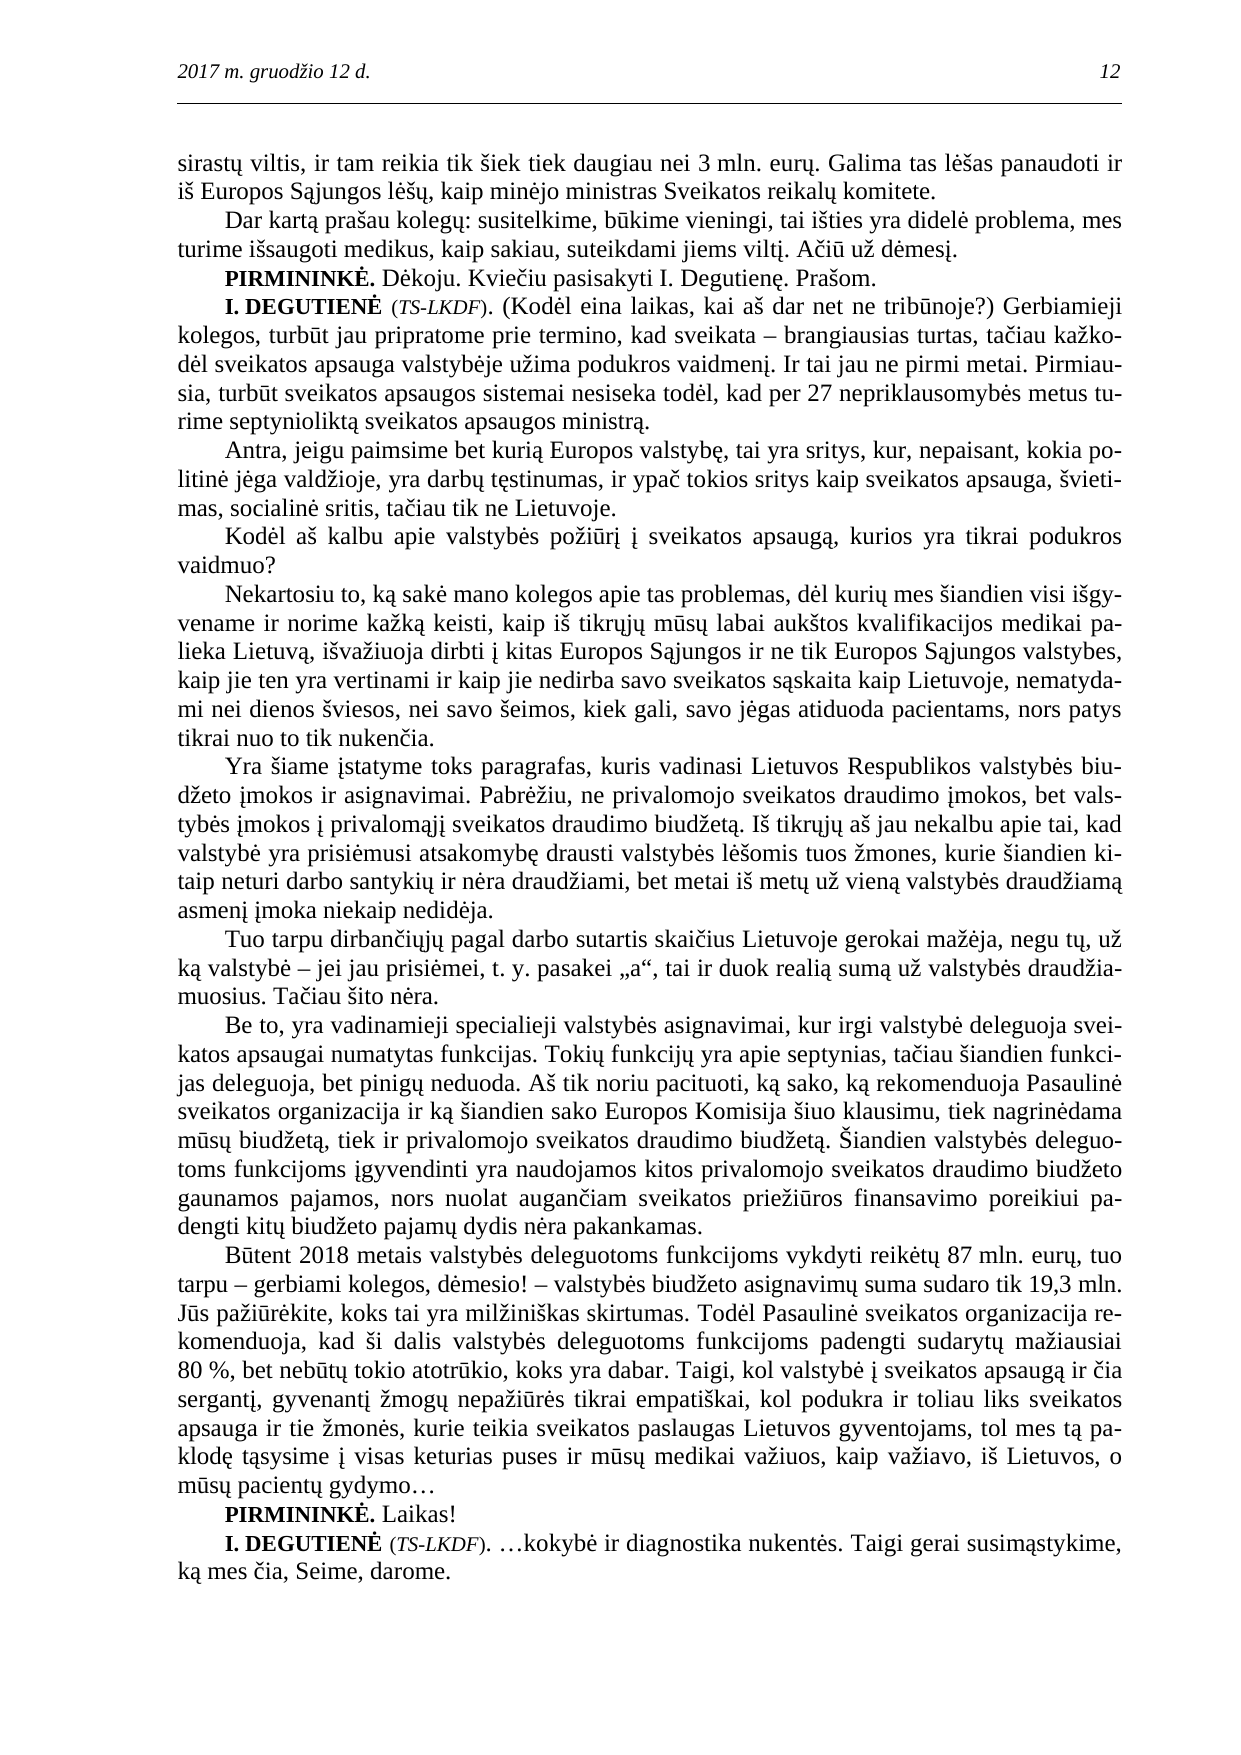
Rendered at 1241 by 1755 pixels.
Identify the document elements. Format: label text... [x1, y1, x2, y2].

text PIRMININKĖ. Dė­ko­ju. Kvie­čiu pa­si­sa­ky­ti I. De­gu­tie­nę. Pra­šom. [177, 263, 1122, 291]
text I. DEGUTIENĖ (TS-LKDF). (Ko­dėl ei­na lai­kas, kai aš dar net ne tri­bū­no­je?) Ger­bia­mie­ji ko­le­gos, tur­būt jau pri­pra­to­me prie ter­mi­no, kad svei­ka­ta – bran­giau­sias tur­tas, ta­čiau kaž­ko­dėl svei­ka­tos ap­sau­ga vals­ty­bė­je už­ima po­duk­ros vaid­me­nį. Ir tai jau ne pir­mi me­tai. Pir­miau­sia, tur­būt svei­ka­tos ap­sau­gos sis­te­mai ne­si­se­ka to­dėl, kad per 27 ne­pri­klau­so­my­bės me­tus tu­ri­me sep­ty­nio­lik­tą svei­ka­tos ap­sau­gos mi­nist­rą. [177, 291, 1122, 435]
text I. DEGUTIENĖ (TS-LKDF). …ko­ky­bė ir diag­nos­ti­ka nu­ken­tės. Tai­gi ge­rai su­si­mąs­ty­ki­me, ką mes čia, Sei­me, da­ro­me. [177, 1528, 1122, 1585]
text Tuo tar­pu dir­ban­čių­jų pa­gal dar­bo su­tar­tis skai­čius Lie­tu­vo­je ge­ro­kai ma­žė­ja, ne­gu tų, už ką vals­ty­bė – jei jau pri­si­ė­mei, t. y. pa­sa­kei „a“, tai ir duok re­a­lią su­mą už vals­ty­bės drau­džia­muo­sius. Ta­čiau ši­to nė­ra. [177, 924, 1122, 1010]
text An­tra, jei­gu pa­im­si­me bet ku­rią Eu­ro­pos vals­ty­bę, tai yra sri­tys, kur, ne­pai­sant, ko­kia po­li­ti­nė jė­ga val­džio­je, yra dar­bų tęs­ti­nu­mas, ir ypač to­kios sri­ty­s kaip svei­ka­tos ap­sau­ga, švie­ti­mas, so­cia­li­nė sri­tis, ta­čiau tik ne Lie­tu­vo­je. [177, 435, 1122, 521]
text Dar kar­tą pra­šau ko­le­gų: su­si­tel­ki­me, bū­ki­me vie­nin­gi, tai iš­ties yra di­de­lė pro­ble­ma, mes tu­ri­me iš­sau­go­ti me­di­kus, kaip sa­kiau, su­teik­da­mi jiems vil­tį. Ačiū už dė­me­sį. [177, 205, 1122, 263]
text Yra šia­me įsta­ty­me toks pa­ra­gra­fas, ku­ris va­di­na­si Lie­tu­vos Res­pub­li­kos vals­ty­bės biu­dže­to įmo­kos ir asig­na­vi­mai. Pa­brė­žiu, ne pri­va­lo­mo­jo svei­ka­tos drau­di­mo įmo­kos, bet vals­ty­bės įmo­kos į pri­va­lo­mą­jį svei­ka­tos drau­di­mo biu­dže­tą. Iš tik­rų­jų aš jau ne­kal­bu apie tai, kad vals­ty­bė yra pri­si­ė­mu­si at­sa­ko­my­bę draus­ti vals­ty­bės lė­šo­mis tuos žmo­nes, ku­rie šian­dien ki­taip ne­tu­ri dar­bo san­ty­kių ir nė­ra drau­džia­mi, bet me­tai iš me­tų už vie­ną vals­ty­bės drau­džia­mą as­me­nį įmo­ka nie­kaip ne­di­dė­ja. [177, 751, 1122, 924]
text Ne­kar­to­siu to, ką sa­kė ma­no ko­le­gos apie tas pro­ble­mas, dėl ku­rių mes šian­dien vi­si iš­gy­ve­na­me ir no­ri­me kaž­ką keis­ti, kaip iš tik­rų­jų mū­sų la­bai aukš­tos kva­li­fi­ka­ci­jos me­di­kai pa­lieka Lie­tu­vą, iš­va­žiuo­ja dirb­ti į ki­tas Eu­ro­pos Są­jun­gos ir ne tik Eu­ro­pos Są­jun­gos vals­ty­bes, kaip jie ten yra ver­ti­na­mi ir kaip jie ne­dir­ba sa­vo svei­ka­tos są­skai­ta kaip Lie­tu­vo­je, ne­ma­ty­da­mi nei die­nos švie­sos, nei sa­vo šei­mos, kiek ga­li, sa­vo jė­gas ati­duo­da pa­cien­tams, nors pa­tys tik­rai nuo to tik nu­ken­čia. [177, 579, 1122, 751]
text si­ras­tų vil­tis, ir tam rei­kia tik šiek tiek dau­giau nei 3 mln. eu­rų. Ga­li­ma tas lė­šas pa­nau­do­ti ir iš Eu­ro­pos Są­jun­gos lė­šų, kaip mi­nė­jo mi­nist­ras Svei­ka­tos rei­ka­lų ko­mi­te­te. [177, 148, 1122, 205]
text PIRMININKĖ. Lai­kas! [177, 1499, 1122, 1528]
text Bū­tent 2018 me­tais vals­ty­bės de­le­guo­toms funk­ci­joms vyk­dy­ti rei­kė­tų 87 mln. eu­rų, tuo tar­pu – ger­bia­mi ko­le­gos, dė­me­sio! – vals­ty­bės biu­dže­to asig­na­vi­mų su­ma su­da­ro tik 19,3 mln. Jūs pa­žiū­rė­ki­te, koks tai yra mil­ži­niš­kas skir­tu­mas. To­dėl Pa­sau­li­nė svei­ka­tos or­ga­ni­za­ci­ja re­ko­men­duo­ja, kad ši da­lis vals­ty­bės de­le­guo­toms funk­ci­joms pa­deng­ti su­da­ry­tų ma­žiau­siai 80 %, bet ne­bū­tų to­kio ato­trū­kio, koks yra da­bar. Tai­gi, kol vals­ty­bė į svei­ka­tos ap­sau­gą ir čia ser­gan­tį, gy­ve­nan­tį žmo­gų ne­pa­žiū­rės tik­rai em­pa­tiš­kai, kol po­duk­ra ir to­liau liks svei­ka­tos ap­sau­ga ir tie žmo­nės, ku­rie tei­kia svei­ka­tos pa­slau­gas Lie­tu­vos gy­ven­to­jams, tol mes tą pa­klo­dę tą­sy­si­me į vi­sas ke­tu­rias pu­ses ir mū­sų me­di­kai va­žiuos, kaip va­žia­vo, iš Lie­tu­vos, o mū­sų pa­cien­tų gy­dy­mo… [177, 1240, 1122, 1499]
text Be to, yra va­di­na­mie­ji spe­cia­lie­ji vals­ty­bės asig­na­vi­mai, kur ir­gi vals­ty­bė de­le­guo­ja svei­ka­tos ap­sau­gai nu­ma­ty­tas funk­ci­jas. To­kių funk­ci­jų yra apie sep­ty­nias, ta­čiau šian­dien funk­ci­jas de­le­guo­ja, bet pi­ni­gų ne­duo­da. Aš tik no­riu pa­ci­tuo­ti, ką sa­ko, ką re­ko­men­duo­ja Pa­sau­li­nė svei­ka­tos or­ga­ni­za­ci­ja ir ką šian­dien sa­ko Eu­ro­pos Ko­mi­si­ja šiuo klau­si­mu, tiek nag­ri­nė­da­ma mū­sų biu­dže­tą, tiek ir pri­va­lo­mo­jo svei­ka­tos drau­di­mo biu­dže­tą. Šian­dien vals­ty­bės de­le­guo­toms funk­ci­joms įgy­ven­din­ti yra nau­do­ja­mos ki­tos pri­va­lo­mo­jo svei­ka­tos drau­di­mo biu­dže­to gau­na­mos pa­ja­mos, nors nuo­lat au­gan­čiam svei­ka­tos prie­žiū­ros fi­nan­sa­vi­mo po­rei­kiui pa­deng­ti ki­tų biu­dže­to pa­ja­mų dy­dis nė­ra pa­kan­ka­mas. [177, 1010, 1122, 1240]
text Ko­dėl aš kal­bu apie vals­ty­bės po­žiū­rį į svei­ka­tos ap­sau­gą, ku­rios yra tik­rai po­duk­ros vaid­muo? [177, 521, 1122, 579]
